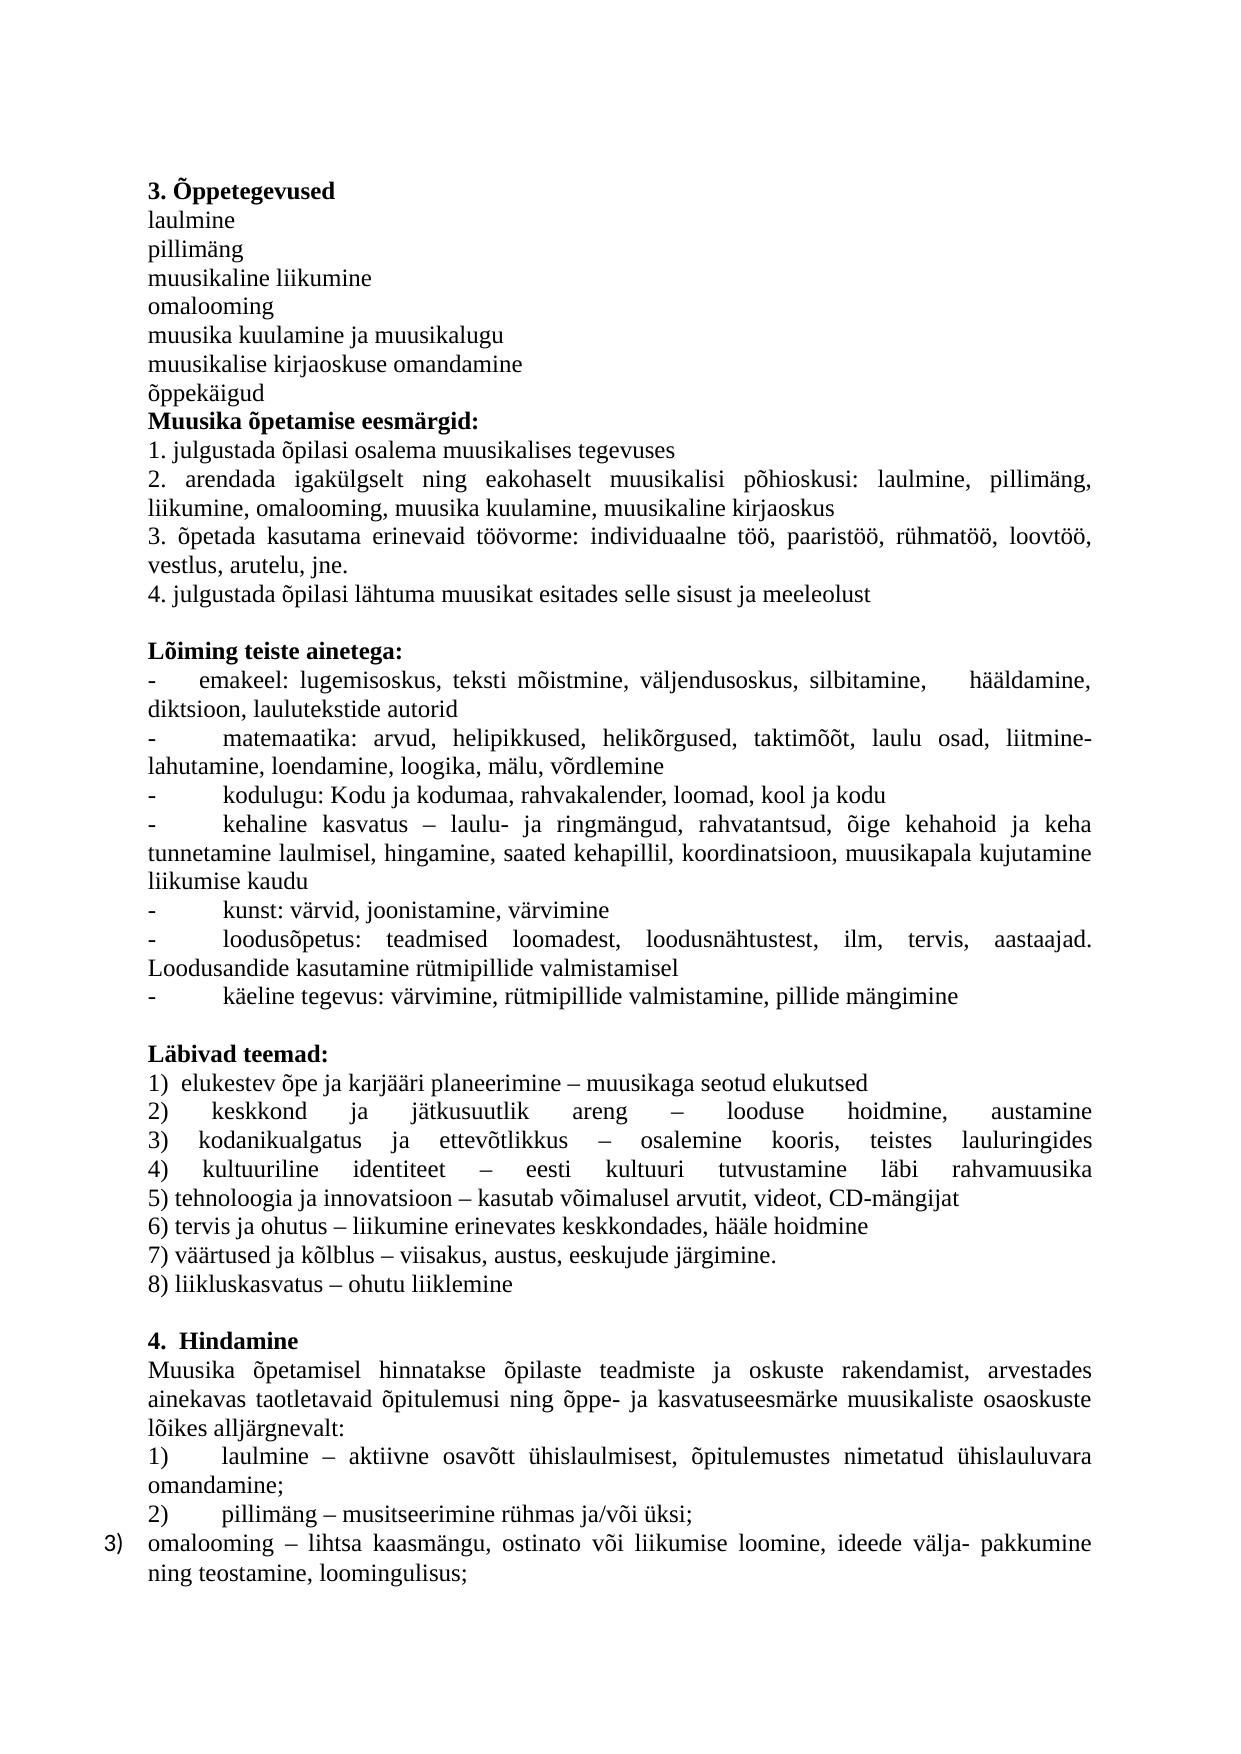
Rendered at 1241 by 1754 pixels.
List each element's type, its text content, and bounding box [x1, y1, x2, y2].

list kunst: värvid, joonistamine, värvimine [148, 895, 1093, 924]
list kehaline kasvatus – laulu- ja ringmängud, rahvatantsud, õige kehahoid ja keha tunnetamine laulmisel, hingamine, saated kehapillil, koordinatsioon, muusikapala kujutamine liikumise kaudu [148, 809, 1093, 895]
text 1) elukestev õpe ja karjääri planeerimine – muusikaga seotud elukutsed [148, 1068, 1093, 1096]
text 4. julgustada õpilasi lähtuma muusikat esitades selle sisust ja meeleolust [148, 579, 1093, 608]
list muusikalise kirjaoskuse omandamine [148, 349, 1093, 378]
text 8) liikluskasvatus – ohutu liiklemine [148, 1269, 1093, 1298]
list loodusõpetus: teadmised loomadest, loodusnähtustest, ilm, tervis, aastaajad. Loodusandide kasutamine rütmipillide valmistamisel [148, 924, 1093, 981]
list käeline tegevus: värvimine, rütmipillide valmistamine, pillide mängimine [148, 981, 1093, 1010]
list pillimäng – musitseerimine rühmas ja/või üksi; [148, 1499, 1093, 1528]
list laulmine [148, 205, 1093, 234]
text - emakeel: lugemisoskus, teksti mõistmine, väljendusoskus, silbitamine, hääldamine, diktsioon, laulutekstide autorid [148, 665, 1093, 723]
text 3. õpetada kasutama erinevaid töövorme: individuaalne töö, paaristöö, rühmatöö, loovtöö, vestlus, arutelu, jne. [148, 521, 1093, 579]
list matemaatika: arvud, helipikkused, helikõrgused, taktimõõt, laulu osad, liitmine-lahutamine, loendamine, loogika, mälu, võrdlemine [148, 723, 1093, 780]
list omalooming [148, 291, 1093, 320]
list kodulugu: Kodu ja kodumaa, rahvakalender, loomad, kool ja kodu [148, 780, 1093, 809]
list muusikaline liikumine [148, 263, 1093, 291]
list muusika kuulamine ja muusikalugu [148, 320, 1093, 349]
text 3. Õppetegevused [148, 176, 1093, 205]
text Läbivad teemad: [148, 1039, 1093, 1068]
list pillimäng [148, 234, 1093, 263]
list õppekäigud [148, 378, 1093, 406]
text 6) tervis ja ohutus – liikumine erinevates keskkondades, hääle hoidmine [148, 1211, 1093, 1240]
text Muusika õpetamise eesmärgid: [148, 406, 1093, 435]
text 2) keskkond ja jätkusuutlik areng – looduse hoidmine, austamine 3) kodanikualgatus ja ettevõtlikkus – osalemine kooris, teistes lauluringides 4) kultuuriline identiteet – eesti kultuuri tutvustamine läbi rahvamuusika 5) tehnoloogia ja innovatsioon – kasutab võimalusel arvutit, videot, CD-mängijat [148, 1096, 1093, 1211]
text 2. arendada igakülgselt ning eakohaselt muusikalisi põhioskusi: laulmine, pillimäng, liikumine, omalooming, muusika kuulamine, muusikaline kirjaoskus [148, 464, 1093, 521]
text Muusika õpetamisel hinnatakse õpilaste teadmiste ja oskuste rakendamist, arvestades ainekavas taotletavaid õpitulemusi ning õppe- ja kasvatuseesmärke muusikaliste osaoskuste lõikes alljärgnevalt: [148, 1355, 1093, 1441]
text 7) väärtused ja kõlblus – viisakus, austus, eeskujude järgimine. [148, 1240, 1093, 1269]
text Lõiming teiste ainetega: [148, 636, 1093, 665]
text 4. Hindamine [148, 1326, 1093, 1355]
list laulmine – aktiivne osavõtt ühislaulmisest, õpitulemustes nimetatud ühislauluvara omandamine; [148, 1441, 1093, 1499]
text 1. julgustada õpilasi osalema muusikalises tegevuses [148, 435, 1093, 464]
list omalooming – lihtsa kaasmängu, ostinato või liikumise loomine, ideede välja- pakkumine ning teostamine, loomingulisus; [103, 1528, 1093, 1587]
